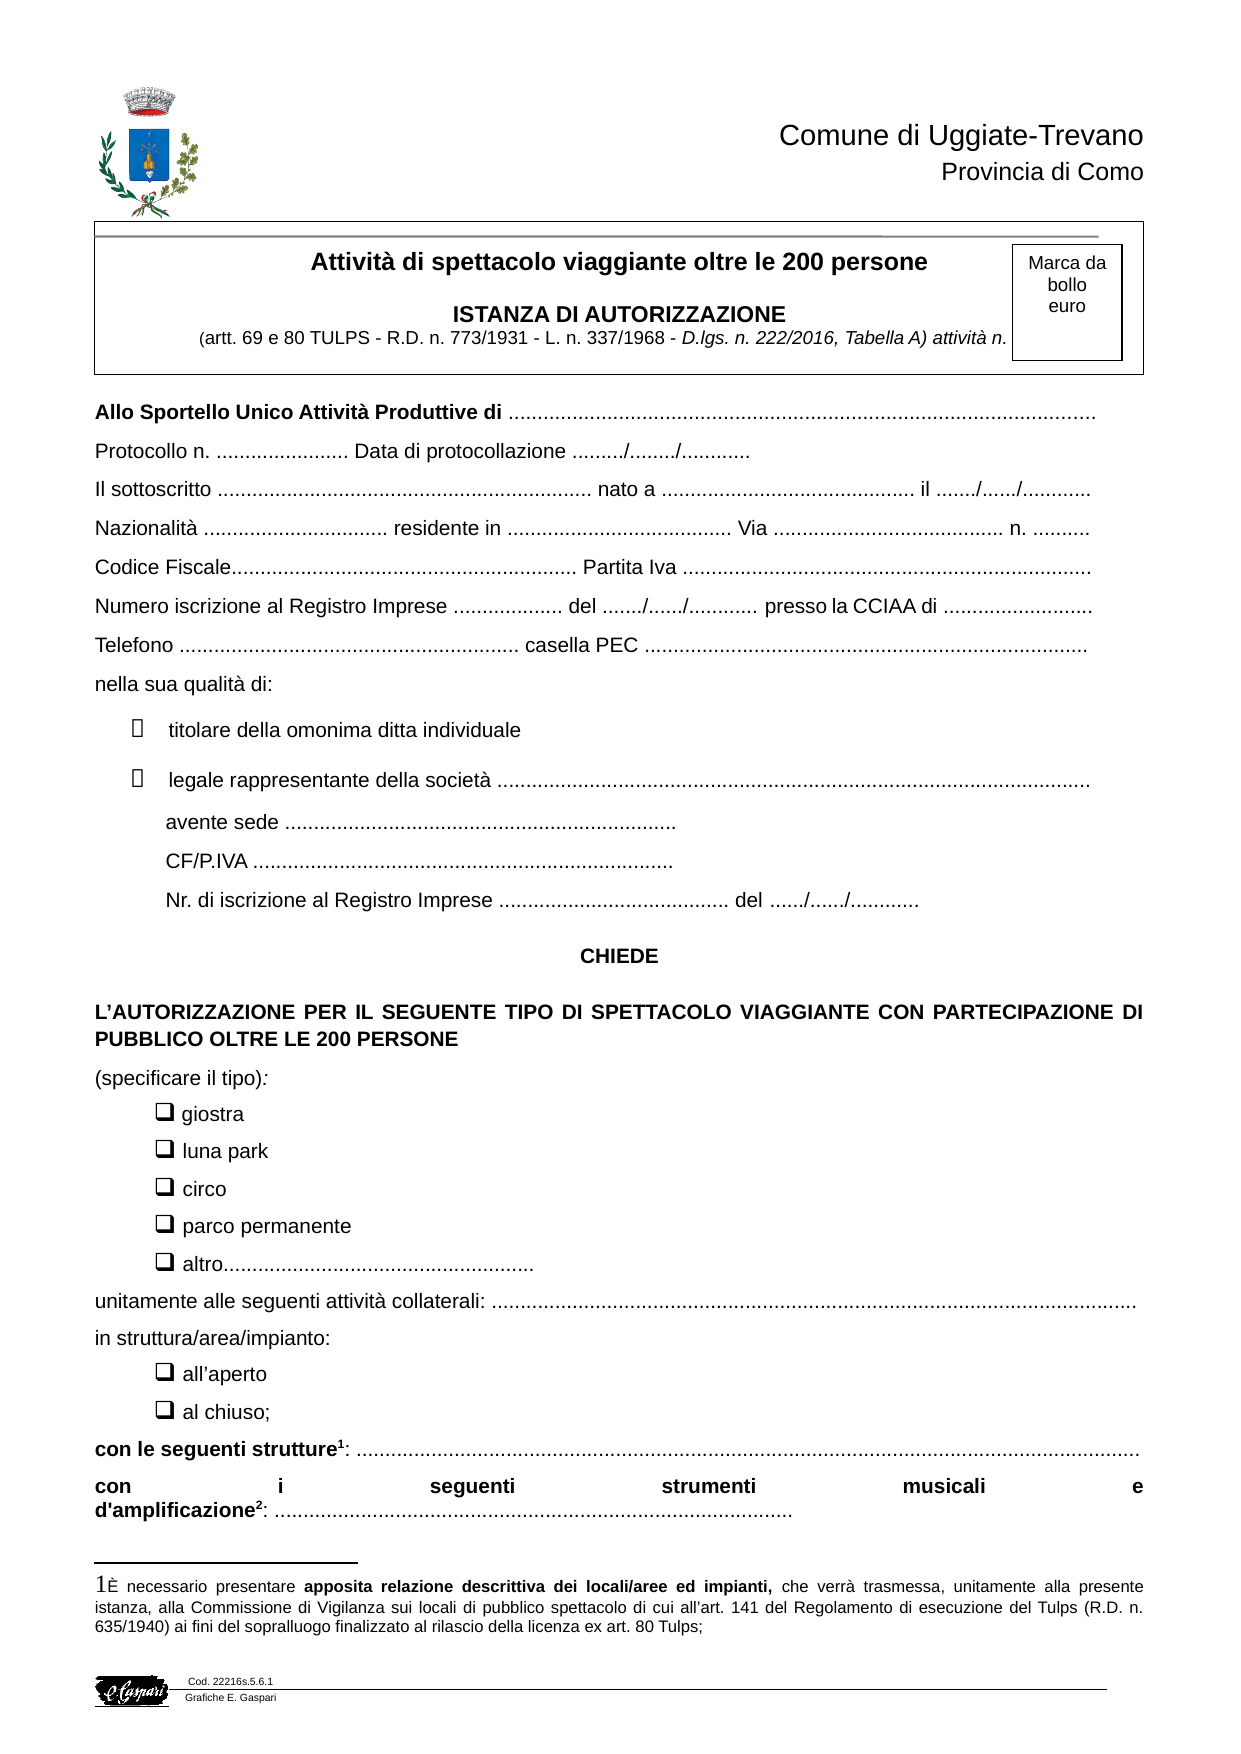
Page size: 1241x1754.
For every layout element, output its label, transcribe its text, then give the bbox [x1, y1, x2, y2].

text  titolare della omonima ditta individuale [130, 710, 1144, 744]
text  all’aperto [153, 1362, 1144, 1387]
text  luna park [153, 1139, 1144, 1164]
text  al chiuso; [153, 1400, 1144, 1425]
picture [98, 87, 200, 219]
text  giostra [153, 1102, 1144, 1127]
text L’AUTORIZZAZIONE PER IL SEGUENTE TIPO DI SPETTACOLO VIAGGIANTE CON PARTECIPAZIONE DI PUBBLICO OLTRE LE 200 PERSONE [94, 1000, 1144, 1051]
text con le seguenti strutture: ........................................................................................................................................ [94, 1437, 1144, 1461]
text Il sottoscritto ................................................................. nato a ............................................ il ......./....../............ [94, 477, 1144, 501]
text Nazionalità ................................ residente in ....................................... Via ........................................ n. .......... [94, 516, 1144, 540]
text (specificare il tipo): [94, 1065, 1144, 1089]
text con i seguenti strumenti musicali e d'amplificazione: .......................................................................................... [94, 1474, 1144, 1522]
text Telefono ........................................................... casella PEC ............................................................................. [94, 633, 1144, 657]
picture [94, 1674, 168, 1706]
text in struttura/area/impianto: [94, 1326, 1144, 1350]
text Nr. di iscrizione al Registro Imprese ........................................ del ....../....../............ [165, 888, 1144, 912]
text Codice Fiscale............................................................ Partita Iva ....................................................................... [94, 555, 1144, 579]
text  parco permanente [153, 1214, 1144, 1239]
text Comune di Uggiate-Trevano [200, 118, 1144, 152]
text Provincia di Como [200, 157, 1144, 185]
text Allo Sportello Unico Attività Produttive di [94, 399, 1144, 423]
text  altro...................................................... [153, 1252, 1144, 1277]
text avente sede .................................................................... [165, 810, 1144, 834]
text Numero iscrizione al Registro Imprese ................... del ......./....../............ presso la CCIAA di .......................... [94, 594, 1144, 618]
text È necessario presentare apposita relazione descrittiva dei locali/aree ed impianti, che verrà trasmessa, unitamente alla presente istanza, alla Commissione di Vigilanza sui locali di pubblico spettacolo di cui all’art. 141 del Regolamento di esecuzione del Tulps (R.D. n. 635/1940) ai fini del sopralluogo finalizzato al rilascio della licenza ex art. 80 Tulps; [94, 1569, 1144, 1636]
text CF/P.IVA ......................................................................... [165, 849, 1144, 873]
text CHIEDE [94, 944, 1144, 968]
text  legale rappresentante della società ....................................................................................................... [130, 760, 1144, 794]
text nella sua qualità di: [94, 672, 1144, 696]
table_header Attività di spettacolo viaggiante oltre le 200 persone ISTANZA DI AUTORIZZAZIONE (artt. 69 e 80 TULPS - R.D. n. 773/1931 - L. n. 337/1968 - D.lgs. n. 222/2016, Tabella A) attività n. 82) [95, 222, 1143, 373]
text Protocollo n. ....................... Data di protocollazione ........./......../............ [94, 438, 1144, 462]
text  circo [153, 1177, 1144, 1202]
text unitamente alle seguenti attività collaterali: ................................................................................................................ [94, 1289, 1144, 1313]
